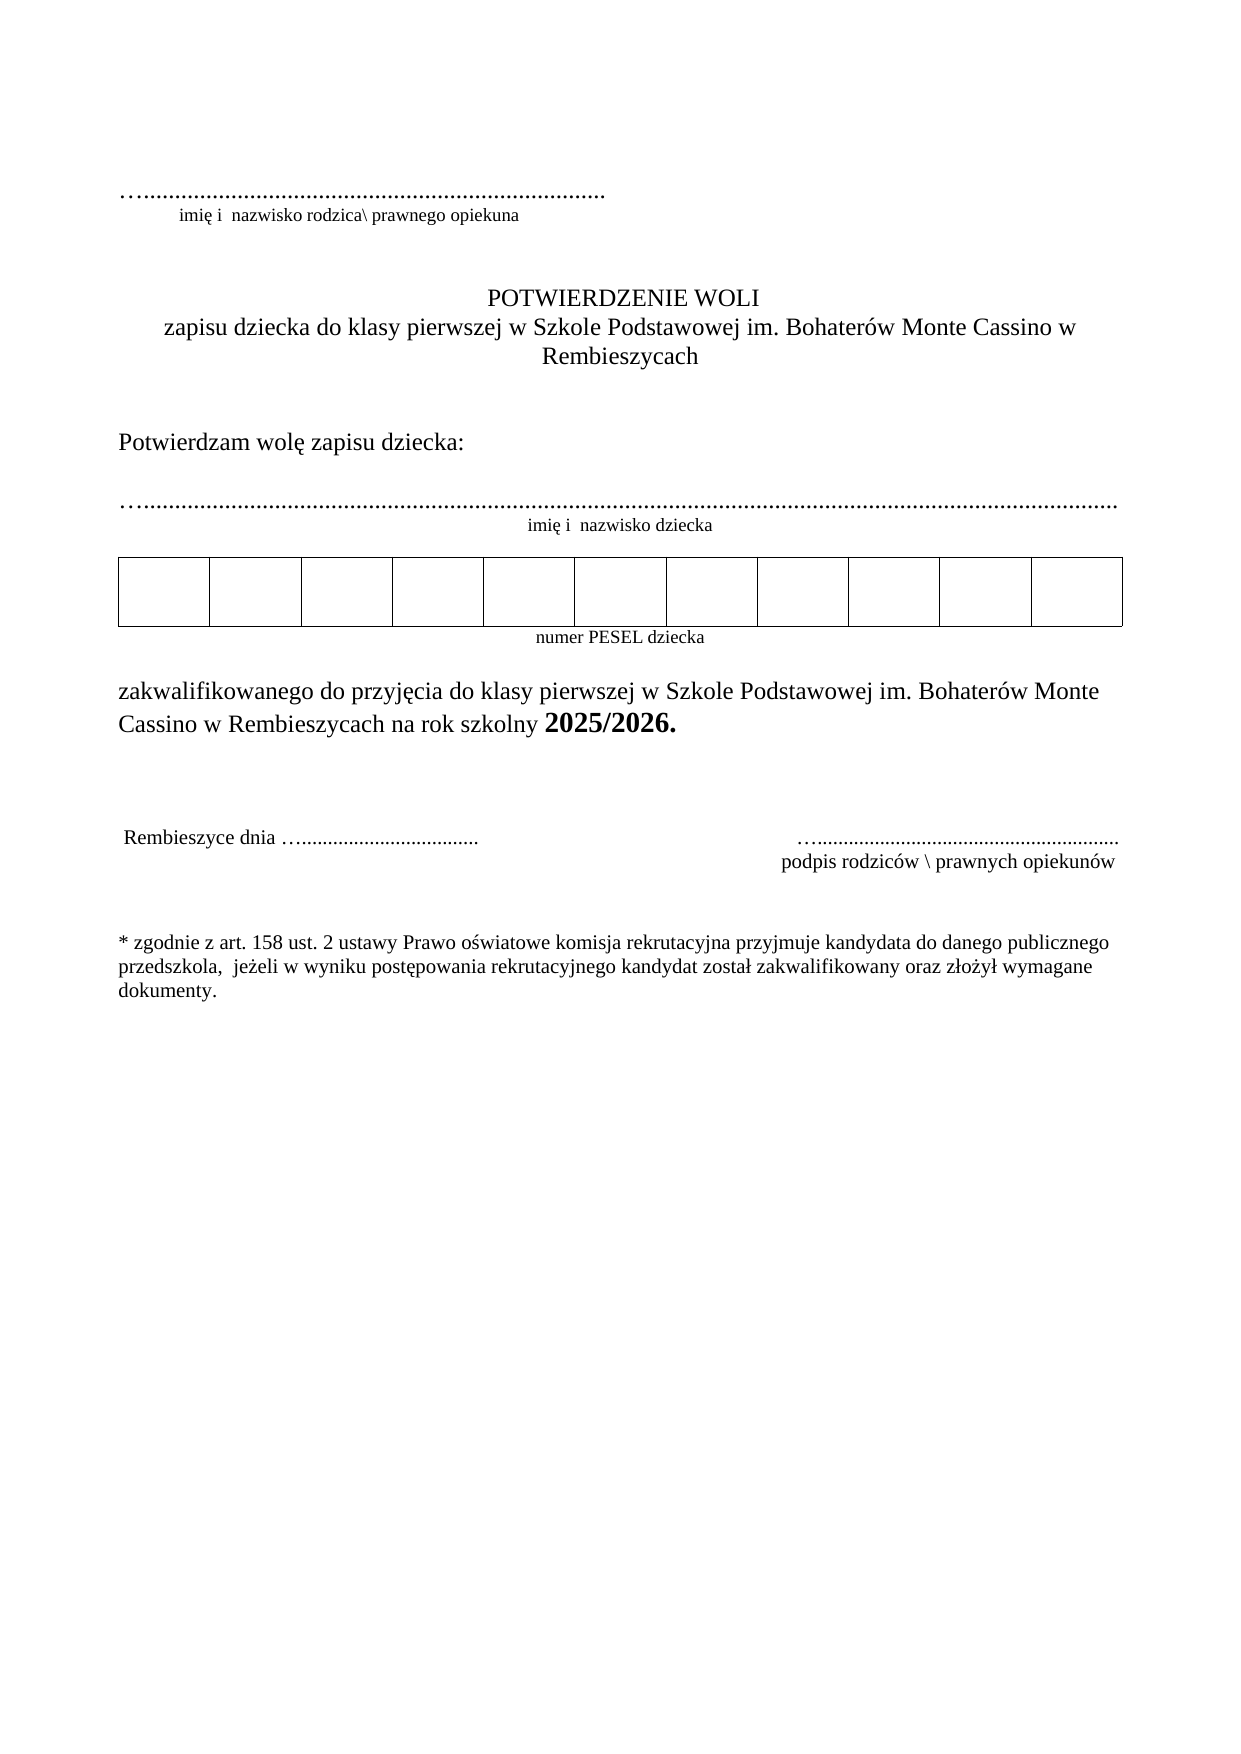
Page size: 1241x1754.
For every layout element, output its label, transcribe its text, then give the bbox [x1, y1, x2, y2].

table_header [667, 558, 757, 626]
text numer PESEL dziecka [118, 627, 1122, 647]
text Rembieszyce dnia ….................................. ….......................................................... [118, 824, 1122, 849]
text zakwalifikowanego do przyjęcia do klasy pierwszej w Szkole Podstawowej im. Bohaterów Monte Cassino w Rembieszycach na rok szkolny 2025/2026. [118, 676, 1122, 738]
text podpis rodziców \ prawnych opiekunów [118, 849, 1122, 873]
text zapisu dziecka do klasy pierwszej w Szkole Podstawowej im. Bohaterów Monte Cassino w Rembieszycach [118, 312, 1122, 370]
table_header [849, 558, 939, 626]
text imię i nazwisko dziecka [118, 513, 1122, 535]
text imię i nazwisko rodzica\ prawnego opiekuna [118, 204, 1122, 226]
text * zgodnie z art. 158 ust. 2 ustawy Prawo oświatowe komisja rekrutacyjna przyjmuje kandydata do danego publicznego przedszkola, jeżeli w wyniku postępowania rekrutacyjnego kandydat został zakwalifikowany oraz złożył wymagane dokumenty. [118, 930, 1122, 1002]
table_header [575, 558, 666, 626]
table_header [758, 558, 848, 626]
table_header [940, 558, 1031, 626]
table_header [302, 558, 392, 626]
text ….......................................................................... [118, 176, 1122, 204]
table_header [119, 558, 209, 626]
text POTWIERDZENIE WOLI [118, 283, 1122, 312]
table_header [393, 558, 483, 626]
table_header [484, 558, 574, 626]
text …............................................................................................................................................................ [118, 485, 1122, 513]
table_header [210, 558, 301, 626]
text Potwierdzam wolę zapisu dziecka: [118, 427, 1122, 456]
table_header [1032, 558, 1122, 626]
